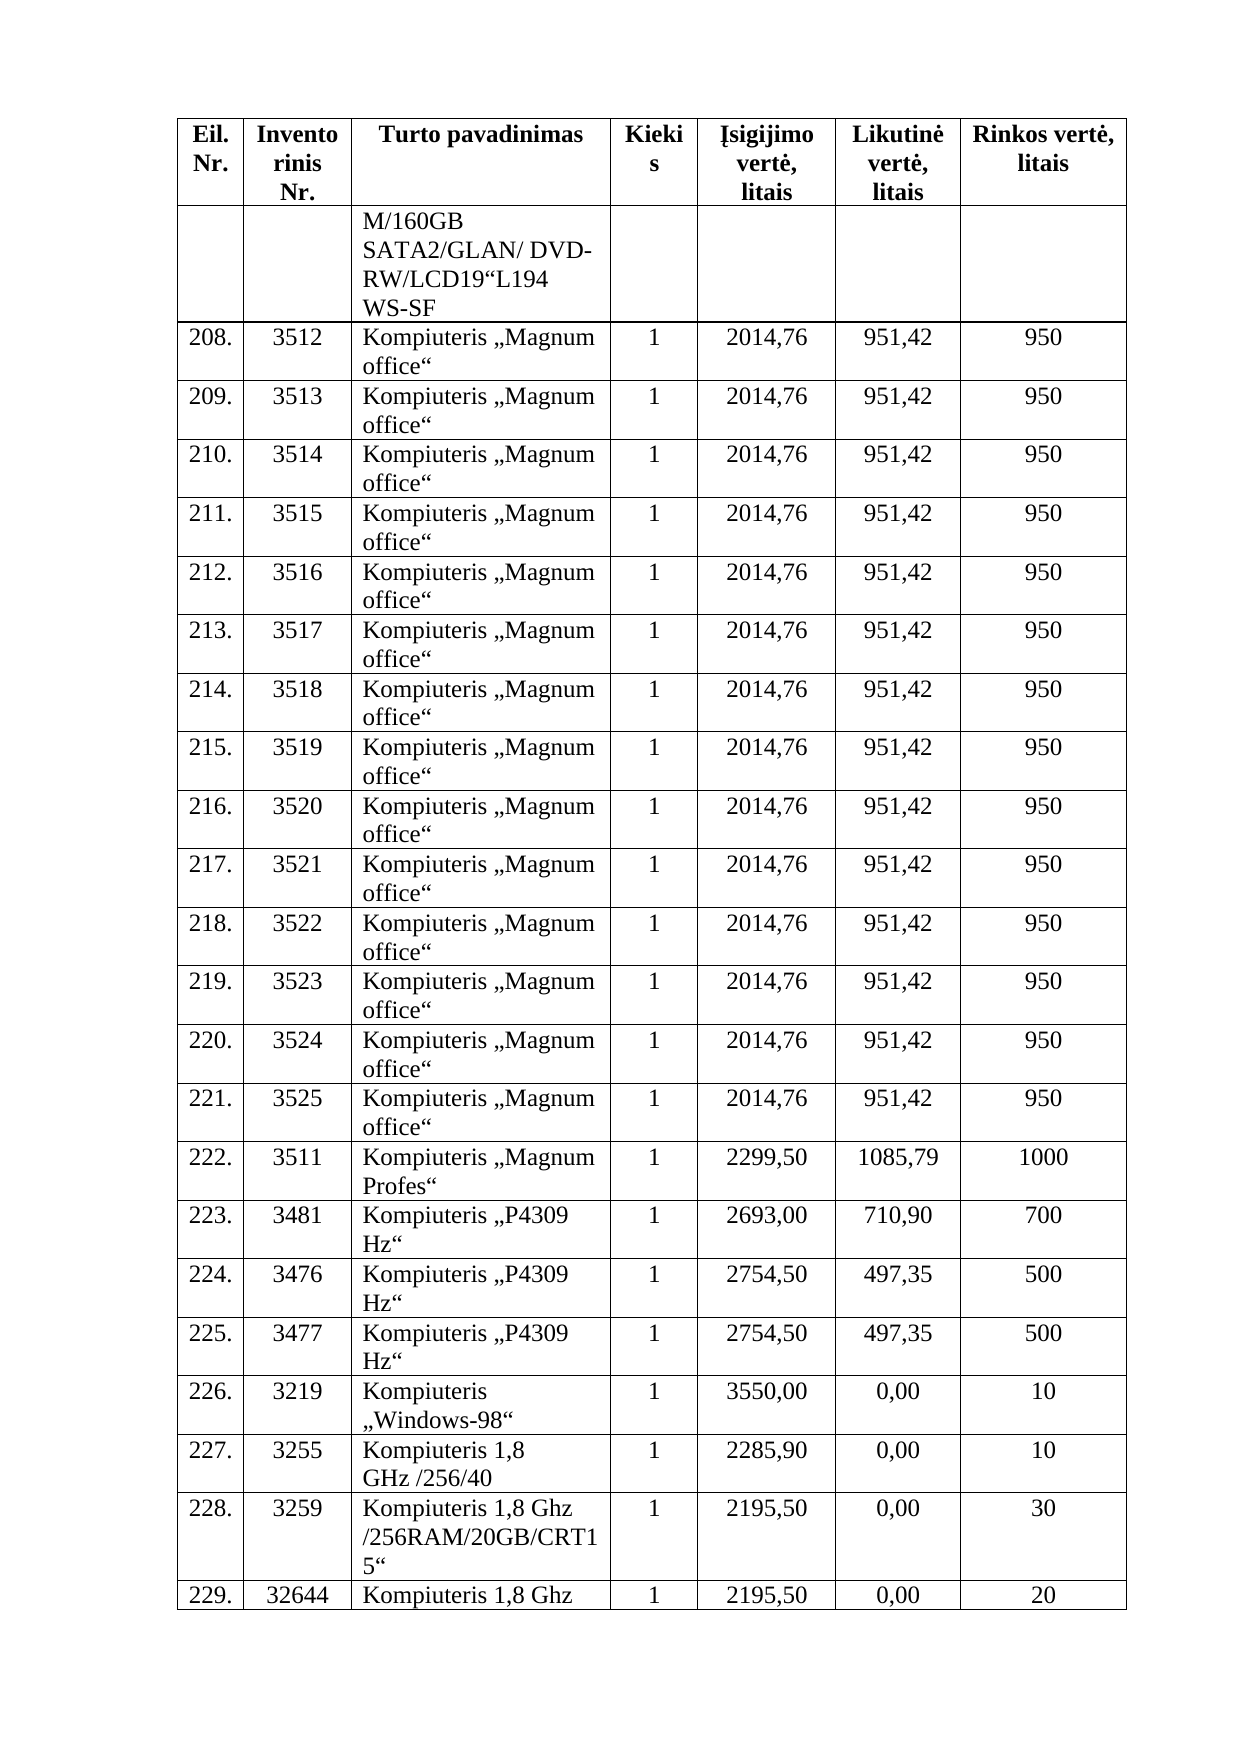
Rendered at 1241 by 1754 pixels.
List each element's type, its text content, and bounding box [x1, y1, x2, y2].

table_cell 3259 [244, 1493, 351, 1579]
table_cell 1 [611, 908, 697, 965]
table_cell 3515 [244, 498, 351, 556]
table_cell 3520 [244, 791, 351, 848]
table_cell Kompiuteris „Magnum office“ [352, 498, 610, 556]
table_cell 950 [961, 674, 1126, 731]
table_cell 1 [611, 440, 697, 497]
table_cell Kompiuteris „Magnum office“ [352, 381, 610, 438]
table_cell 1 [611, 1201, 697, 1258]
table_cell 214. [178, 674, 243, 731]
table_cell 216. [178, 791, 243, 848]
table_cell 950 [961, 381, 1126, 438]
table_cell 218. [178, 908, 243, 965]
table_cell 32644 [244, 1581, 351, 1609]
table_cell [698, 206, 835, 321]
table_cell 3521 [244, 849, 351, 907]
table_cell 950 [961, 498, 1126, 556]
table_cell 210. [178, 440, 243, 497]
table_cell 208. [178, 323, 243, 380]
table_cell Kompiuteris „Magnum office“ [352, 849, 610, 907]
table_cell Kompiuteris „Magnum office“ [352, 557, 610, 614]
table_cell 1 [611, 1493, 697, 1579]
table_cell 1 [611, 1142, 697, 1199]
table_cell 1 [611, 1318, 697, 1375]
table_cell Kompiuteris „P4309 Hz“ [352, 1201, 610, 1258]
table_cell [244, 206, 351, 321]
table_cell 951,42 [836, 557, 960, 614]
table_cell 950 [961, 557, 1126, 614]
table_cell 1 [611, 1084, 697, 1141]
table_cell 3522 [244, 908, 351, 965]
table_cell 951,42 [836, 323, 960, 380]
table_cell 3519 [244, 732, 351, 790]
table_cell 3516 [244, 557, 351, 614]
table_cell 1 [611, 1435, 697, 1492]
table_cell 2014,76 [698, 791, 835, 848]
table_header Eil. Nr. [178, 119, 243, 205]
table_cell 497,35 [836, 1259, 960, 1317]
table_cell 950 [961, 1084, 1126, 1141]
table_cell 2195,50 [698, 1493, 835, 1579]
table_cell 2014,76 [698, 440, 835, 497]
table_cell 30 [961, 1493, 1126, 1579]
table_cell 211. [178, 498, 243, 556]
table_cell Kompiuteris „P4309 Hz“ [352, 1318, 610, 1375]
table_cell 2014,76 [698, 1025, 835, 1082]
table_cell 1 [611, 615, 697, 673]
table_cell Kompiuteris „Magnum office“ [352, 908, 610, 965]
table_cell 3517 [244, 615, 351, 673]
table_cell 212. [178, 557, 243, 614]
table_header Rinkos vertė, litais [961, 119, 1126, 205]
table_cell 229. [178, 1581, 243, 1609]
table_cell 3550,00 [698, 1376, 835, 1434]
table_cell 0,00 [836, 1435, 960, 1492]
table_cell 951,42 [836, 732, 960, 790]
table_cell Kompiuteris „Magnum office“ [352, 674, 610, 731]
table_cell 1 [611, 1259, 697, 1317]
table_cell 209. [178, 381, 243, 438]
table_cell 217. [178, 849, 243, 907]
table_cell 2754,50 [698, 1318, 835, 1375]
table_cell 950 [961, 732, 1126, 790]
table_cell Kompiuteris „Magnum office“ [352, 440, 610, 497]
table_cell 1 [611, 381, 697, 438]
table_cell 0,00 [836, 1581, 960, 1609]
table_cell M/160GB SATA2/GLAN/ DVD-RW/LCD19“L194 WS-SF [352, 206, 610, 321]
table_cell 951,42 [836, 440, 960, 497]
table_cell 0,00 [836, 1493, 960, 1579]
table_cell 20 [961, 1581, 1126, 1609]
table_header Turto pavadinimas [352, 119, 610, 205]
table_cell 2014,76 [698, 557, 835, 614]
table_cell 1 [611, 1581, 697, 1609]
table_cell Kompiuteris 1,8 Ghz /256RAM/20GB/CRT15“ [352, 1493, 610, 1579]
table_cell 3255 [244, 1435, 351, 1492]
table_cell 500 [961, 1318, 1126, 1375]
table_cell 2014,76 [698, 381, 835, 438]
table_cell 3476 [244, 1259, 351, 1317]
table_cell 950 [961, 1025, 1126, 1082]
table_cell 951,42 [836, 966, 960, 1024]
table_cell [961, 206, 1126, 321]
table_cell 2014,76 [698, 908, 835, 965]
table_cell 220. [178, 1025, 243, 1082]
table_cell 950 [961, 849, 1126, 907]
table_cell 1 [611, 791, 697, 848]
table_cell 1 [611, 1025, 697, 1082]
table_cell Kompiuteris „Magnum office“ [352, 791, 610, 848]
table_cell 950 [961, 791, 1126, 848]
table_cell 2754,50 [698, 1259, 835, 1317]
table_header Likutinė vertė, litais [836, 119, 960, 205]
table_cell 2693,00 [698, 1201, 835, 1258]
table_cell 1 [611, 323, 697, 380]
table_cell Kompiuteris „Magnum office“ [352, 732, 610, 790]
table_cell 951,42 [836, 849, 960, 907]
table_cell 2014,76 [698, 966, 835, 1024]
table_cell 221. [178, 1084, 243, 1141]
table_cell 223. [178, 1201, 243, 1258]
table_cell 2014,76 [698, 849, 835, 907]
table_cell 3524 [244, 1025, 351, 1082]
table_cell Kompiuteris „Magnum office“ [352, 615, 610, 673]
table_cell 1 [611, 674, 697, 731]
table_cell 224. [178, 1259, 243, 1317]
table_cell 1000 [961, 1142, 1126, 1199]
table_cell 225. [178, 1318, 243, 1375]
table_header Inventorinis Nr. [244, 119, 351, 205]
table_cell Kompiuteris 1,8 GHz /256/40 [352, 1435, 610, 1492]
table_cell Kompiuteris „Magnum Profes“ [352, 1142, 610, 1199]
table_cell 950 [961, 966, 1126, 1024]
table_cell 2014,76 [698, 498, 835, 556]
table_cell 215. [178, 732, 243, 790]
table_cell 3525 [244, 1084, 351, 1141]
table_cell Kompiuteris „Magnum office“ [352, 1084, 610, 1141]
table_cell Kompiuteris 1,8 Ghz [352, 1581, 610, 1609]
table_cell 951,42 [836, 381, 960, 438]
table_cell 951,42 [836, 791, 960, 848]
table_cell 213. [178, 615, 243, 673]
table_cell 228. [178, 1493, 243, 1579]
table_cell 700 [961, 1201, 1126, 1258]
table_cell 2014,76 [698, 615, 835, 673]
table_cell 3511 [244, 1142, 351, 1199]
table_cell [178, 206, 243, 321]
table_header Įsigijimo vertė, litais [698, 119, 835, 205]
table_cell 2014,76 [698, 732, 835, 790]
table_cell 3523 [244, 966, 351, 1024]
table_cell 3518 [244, 674, 351, 731]
table_cell Kompiuteris „Windows-98“ [352, 1376, 610, 1434]
table_cell 950 [961, 615, 1126, 673]
table_cell Kompiuteris „Magnum office“ [352, 1025, 610, 1082]
table_cell 227. [178, 1435, 243, 1492]
table_cell [836, 206, 960, 321]
table_cell 3481 [244, 1201, 351, 1258]
table_cell 497,35 [836, 1318, 960, 1375]
table_cell 1 [611, 966, 697, 1024]
table_cell 1 [611, 498, 697, 556]
table_cell 226. [178, 1376, 243, 1434]
table_cell 10 [961, 1435, 1126, 1492]
table_cell 950 [961, 908, 1126, 965]
table_cell 2014,76 [698, 323, 835, 380]
table_cell 2195,50 [698, 1581, 835, 1609]
table_cell 951,42 [836, 1025, 960, 1082]
table_cell 500 [961, 1259, 1126, 1317]
table_cell 2299,50 [698, 1142, 835, 1199]
table_cell Kompiuteris „Magnum office“ [352, 323, 610, 380]
table_cell 3512 [244, 323, 351, 380]
table_cell 1085,79 [836, 1142, 960, 1199]
table_cell Kompiuteris „Magnum office“ [352, 966, 610, 1024]
table_cell 710,90 [836, 1201, 960, 1258]
table_cell 2285,90 [698, 1435, 835, 1492]
table_cell 3513 [244, 381, 351, 438]
table_cell 3514 [244, 440, 351, 497]
table_cell [611, 206, 697, 321]
table_cell 1 [611, 1376, 697, 1434]
table_cell Kompiuteris „P4309 Hz“ [352, 1259, 610, 1317]
table_cell 10 [961, 1376, 1126, 1434]
table_cell 951,42 [836, 908, 960, 965]
table_cell 3477 [244, 1318, 351, 1375]
table_cell 951,42 [836, 674, 960, 731]
table_cell 951,42 [836, 615, 960, 673]
table_cell 951,42 [836, 1084, 960, 1141]
table_cell 951,42 [836, 498, 960, 556]
table_cell 1 [611, 557, 697, 614]
table_cell 2014,76 [698, 1084, 835, 1141]
table_cell 222. [178, 1142, 243, 1199]
table_cell 0,00 [836, 1376, 960, 1434]
table_header Kiekis [611, 119, 697, 205]
table_cell 950 [961, 323, 1126, 380]
table_cell 2014,76 [698, 674, 835, 731]
table_cell 219. [178, 966, 243, 1024]
table_cell 950 [961, 440, 1126, 497]
table_cell 1 [611, 849, 697, 907]
table_cell 1 [611, 732, 697, 790]
table_cell 3219 [244, 1376, 351, 1434]
